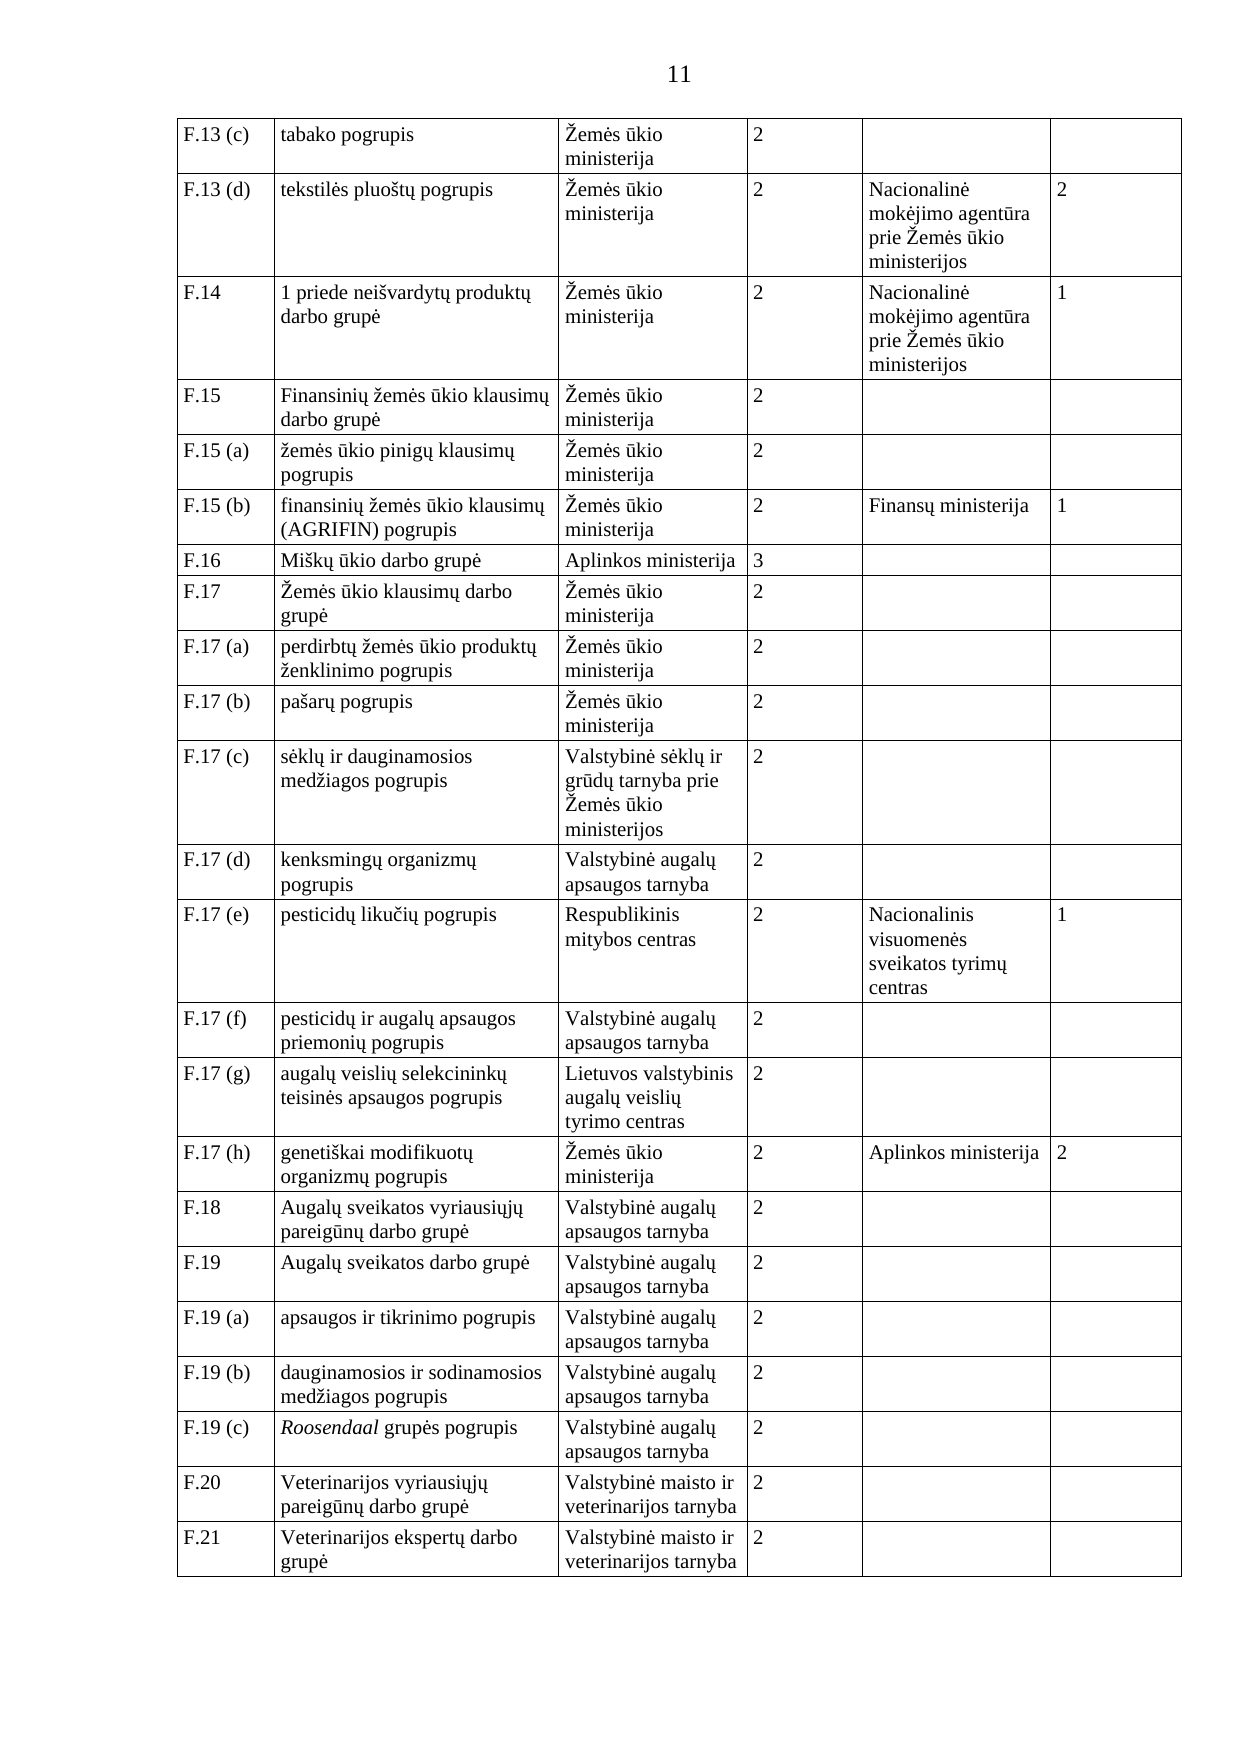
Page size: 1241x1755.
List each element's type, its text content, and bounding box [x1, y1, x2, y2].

table_cell F.17 (f) [178, 1003, 274, 1057]
table_cell 2 [748, 490, 862, 544]
table_cell [1051, 1302, 1181, 1356]
table_cell Valstybinė augalų apsaugos tarnyba [559, 1192, 747, 1246]
table_cell Žemės ūkio ministerija [559, 686, 747, 740]
table_cell tabako pogrupis [275, 119, 558, 173]
table_cell 2 [748, 576, 862, 630]
table_cell Žemės ūkio ministerija [559, 380, 747, 434]
table_cell [863, 435, 1050, 489]
table_cell Valstybinė sėklų ir grūdų tarnyba prie Žemės ūkio ministerijos [559, 741, 747, 843]
table_cell Žemės ūkio ministerija [559, 174, 747, 276]
table_cell Žemės ūkio ministerija [559, 1137, 747, 1191]
table_cell Lietuvos valstybinis augalų veislių tyrimo centras [559, 1058, 747, 1136]
table_cell F.13 (d) [178, 174, 274, 276]
table_cell pesticidų ir augalų apsaugos priemonių pogrupis [275, 1003, 558, 1057]
table_cell Augalų sveikatos darbo grupė [275, 1247, 558, 1301]
table_cell sėklų ir dauginamosios medžiagos pogrupis [275, 741, 558, 843]
table_cell 2 [748, 741, 862, 843]
table_cell pašarų pogrupis [275, 686, 558, 740]
table_cell Augalų sveikatos vyriausiųjų pareigūnų darbo grupė [275, 1192, 558, 1246]
table_cell F.17 (e) [178, 900, 274, 1002]
table_cell F.16 [178, 545, 274, 575]
table_cell 2 [748, 1003, 862, 1057]
table_cell [863, 845, 1050, 898]
table_cell Finansinių žemės ūkio klausimų darbo grupė [275, 380, 558, 434]
table_cell Aplinkos ministerija [559, 545, 747, 575]
table_cell [863, 1467, 1050, 1521]
table_cell 2 [748, 900, 862, 1002]
table_cell [863, 631, 1050, 685]
table_cell genetiškai modifikuotų organizmų pogrupis [275, 1137, 558, 1191]
table_cell 2 [748, 1302, 862, 1356]
table_cell Valstybinė augalų apsaugos tarnyba [559, 1003, 747, 1057]
table_cell [863, 1192, 1050, 1246]
table_cell Žemės ūkio ministerija [559, 631, 747, 685]
table_cell F.17 (a) [178, 631, 274, 685]
table_cell [1051, 1058, 1181, 1136]
table_cell [863, 576, 1050, 630]
table_cell F.14 [178, 277, 274, 379]
table_cell [863, 1357, 1050, 1411]
table_cell Valstybinė augalų apsaugos tarnyba [559, 1247, 747, 1301]
table_cell [863, 1522, 1050, 1576]
table_cell 1 priede neišvardytų produktų darbo grupė [275, 277, 558, 379]
table_cell [863, 741, 1050, 843]
table_cell Miškų ūkio darbo grupė [275, 545, 558, 575]
table_cell Finansų ministerija [863, 490, 1050, 544]
table_cell 3 [748, 545, 862, 575]
table_cell [863, 1247, 1050, 1301]
table_cell Valstybinė maisto ir veterinarijos tarnyba [559, 1522, 747, 1576]
table_cell [1051, 545, 1181, 575]
table_cell 1 [1051, 900, 1181, 1002]
table_cell F.19 (b) [178, 1357, 274, 1411]
table_cell Žemės ūkio ministerija [559, 576, 747, 630]
table_cell [1051, 686, 1181, 740]
table_cell Veterinarijos ekspertų darbo grupė [275, 1522, 558, 1576]
table_cell perdirbtų žemės ūkio produktų ženklinimo pogrupis [275, 631, 558, 685]
table_cell [1051, 119, 1181, 173]
table_cell 2 [748, 380, 862, 434]
table_cell 2 [748, 1137, 862, 1191]
table_cell F.19 [178, 1247, 274, 1301]
table_cell F.19 (c) [178, 1412, 274, 1466]
table_cell Valstybinė augalų apsaugos tarnyba [559, 845, 747, 898]
table_cell tekstilės pluoštų pogrupis [275, 174, 558, 276]
table_cell 2 [748, 1247, 862, 1301]
table_cell F.15 (b) [178, 490, 274, 544]
table_cell Valstybinė augalų apsaugos tarnyba [559, 1412, 747, 1466]
table_cell pesticidų likučių pogrupis [275, 900, 558, 1002]
table_cell žemės ūkio pinigų klausimų pogrupis [275, 435, 558, 489]
table_cell 2 [748, 1058, 862, 1136]
table_cell 2 [748, 435, 862, 489]
table_cell 2 [748, 277, 862, 379]
table_cell Valstybinė maisto ir veterinarijos tarnyba [559, 1467, 747, 1521]
table_cell Nacionalinė mokėjimo agentūra prie Žemės ūkio ministerijos [863, 277, 1050, 379]
table_cell [863, 1058, 1050, 1136]
table_cell F.17 (d) [178, 845, 274, 898]
table_cell [1051, 435, 1181, 489]
table_cell [1051, 1412, 1181, 1466]
table_cell Žemės ūkio klausimų darbo grupė [275, 576, 558, 630]
table_cell [1051, 1357, 1181, 1411]
table_cell F.13 (c) [178, 119, 274, 173]
table_cell 2 [748, 686, 862, 740]
table_cell Roosendaal grupės pogrupis [275, 1412, 558, 1466]
table_cell F.15 (a) [178, 435, 274, 489]
table_cell F.17 (h) [178, 1137, 274, 1191]
table_cell [863, 119, 1050, 173]
table_cell Žemės ūkio ministerija [559, 435, 747, 489]
table_cell Nacionalinis visuomenės sveikatos tyrimų centras [863, 900, 1050, 1002]
table_cell Valstybinė augalų apsaugos tarnyba [559, 1357, 747, 1411]
table_cell F.15 [178, 380, 274, 434]
table_cell [863, 1412, 1050, 1466]
table_cell [1051, 1522, 1181, 1576]
table_cell Veterinarijos vyriausiųjų pareigūnų darbo grupė [275, 1467, 558, 1521]
table_cell apsaugos ir tikrinimo pogrupis [275, 1302, 558, 1356]
table_cell 2 [748, 119, 862, 173]
table_cell [1051, 576, 1181, 630]
table_cell [863, 545, 1050, 575]
table_cell 2 [748, 1357, 862, 1411]
table_cell 2 [748, 845, 862, 898]
table_cell 2 [748, 1192, 862, 1246]
table_cell Žemės ūkio ministerija [559, 119, 747, 173]
table_cell [863, 1003, 1050, 1057]
table_cell F.17 (g) [178, 1058, 274, 1136]
table_cell kenksmingų organizmų pogrupis [275, 845, 558, 898]
table_cell F.17 [178, 576, 274, 630]
table_cell Žemės ūkio ministerija [559, 277, 747, 379]
table_cell 1 [1051, 490, 1181, 544]
table_cell [1051, 380, 1181, 434]
table_cell 2 [1051, 1137, 1181, 1191]
table_cell [1051, 1467, 1181, 1521]
table_cell dauginamosios ir sodinamosios medžiagos pogrupis [275, 1357, 558, 1411]
table_cell F.21 [178, 1522, 274, 1576]
table_cell 2 [748, 1522, 862, 1576]
table_cell Nacionalinė mokėjimo agentūra prie Žemės ūkio ministerijos [863, 174, 1050, 276]
table_cell [1051, 631, 1181, 685]
table_cell [1051, 1003, 1181, 1057]
table_cell finansinių žemės ūkio klausimų (AGRIFIN) pogrupis [275, 490, 558, 544]
table_cell augalų veislių selekcininkų teisinės apsaugos pogrupis [275, 1058, 558, 1136]
table_cell F.20 [178, 1467, 274, 1521]
table_cell F.17 (c) [178, 741, 274, 843]
table_cell 2 [748, 174, 862, 276]
table_cell Žemės ūkio ministerija [559, 490, 747, 544]
table_cell 2 [748, 631, 862, 685]
table_cell Respublikinis mitybos centras [559, 900, 747, 1002]
table_cell F.19 (a) [178, 1302, 274, 1356]
table_cell Valstybinė augalų apsaugos tarnyba [559, 1302, 747, 1356]
table_cell Aplinkos ministerija [863, 1137, 1050, 1191]
table_cell F.17 (b) [178, 686, 274, 740]
table_cell [1051, 1192, 1181, 1246]
table_cell 2 [748, 1467, 862, 1521]
table_cell 1 [1051, 277, 1181, 379]
table_cell 2 [1051, 174, 1181, 276]
table_cell [1051, 741, 1181, 843]
table_cell F.18 [178, 1192, 274, 1246]
table_cell [863, 380, 1050, 434]
table_cell [863, 686, 1050, 740]
table_cell 2 [748, 1412, 862, 1466]
table_cell [863, 1302, 1050, 1356]
table_cell [1051, 1247, 1181, 1301]
table_cell [1051, 845, 1181, 898]
